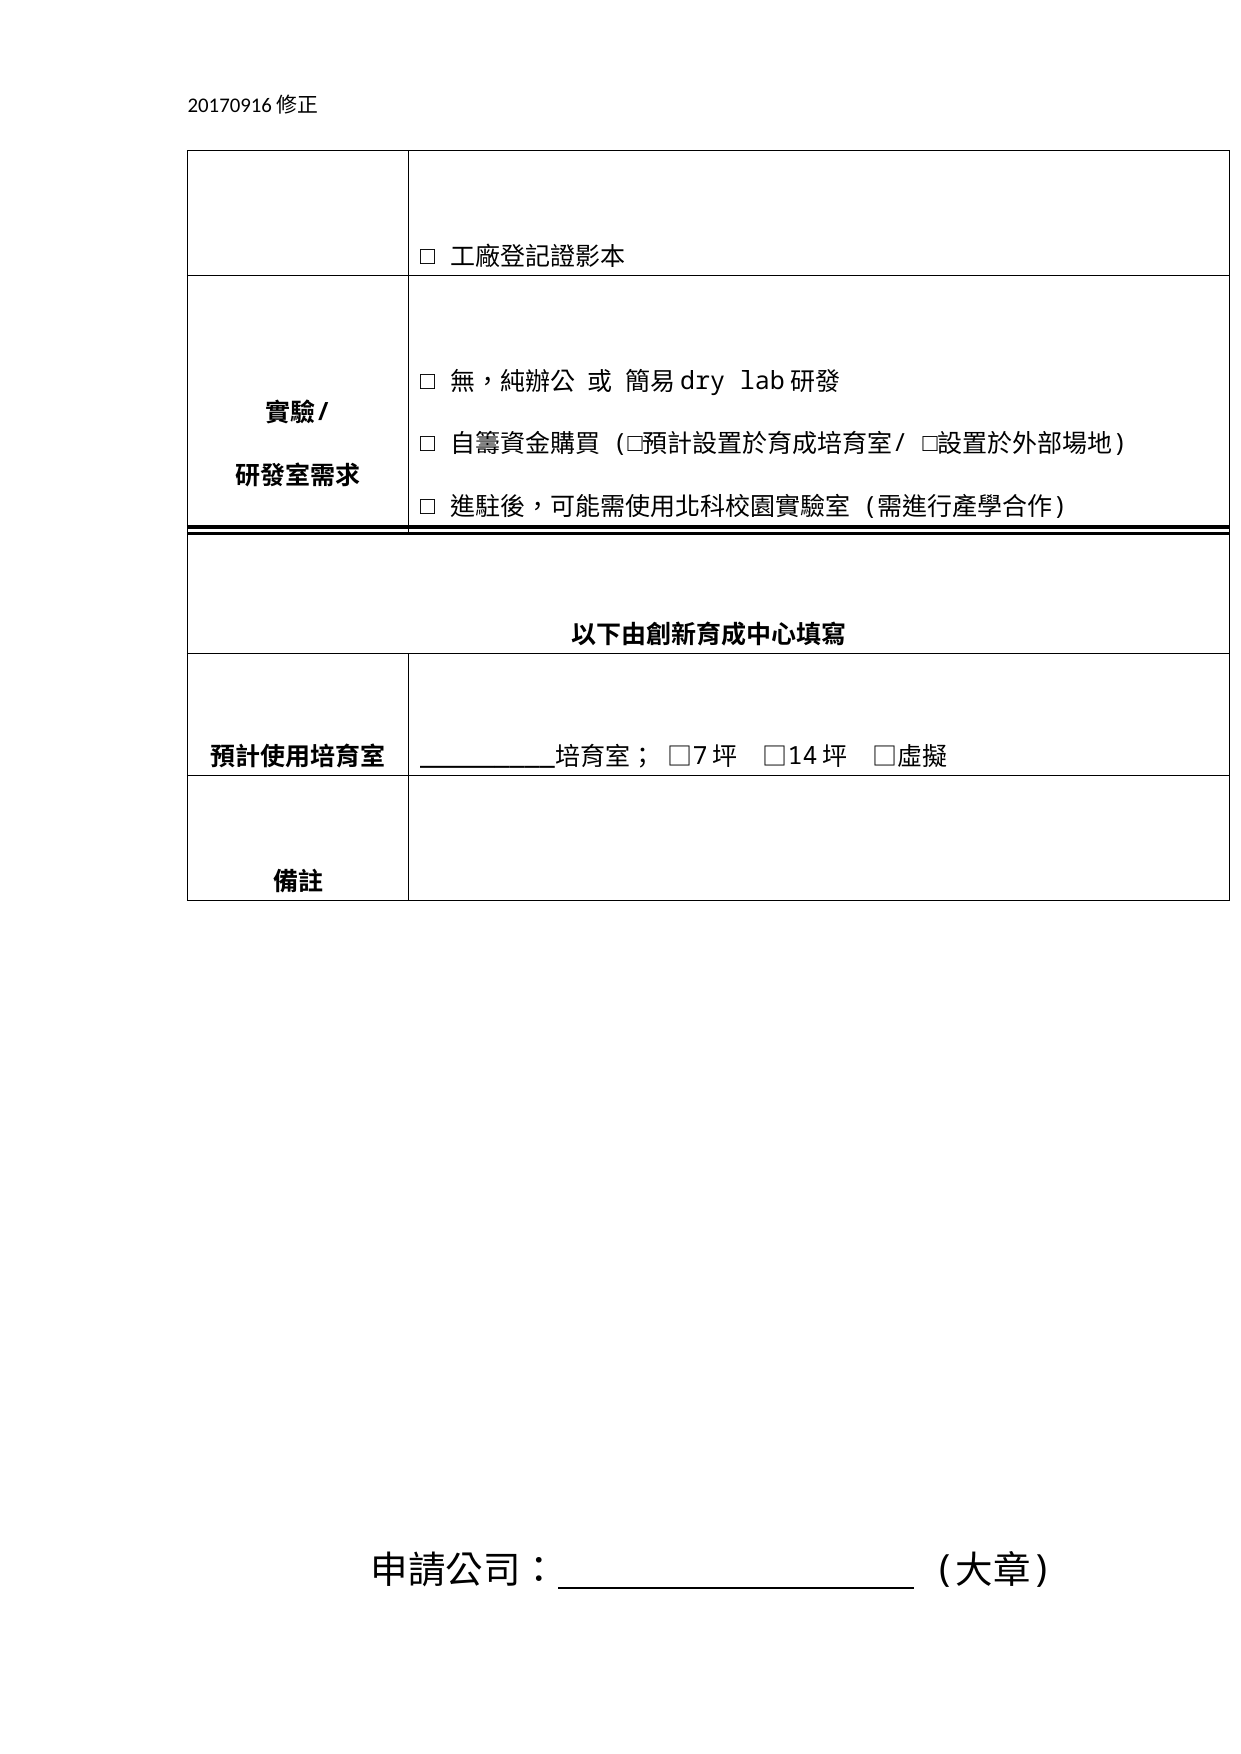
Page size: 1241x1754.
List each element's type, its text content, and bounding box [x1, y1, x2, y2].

table_cell __­­­_______培育室； □7坪 □14坪 □虛擬 [409, 654, 1229, 775]
table_cell 預計使用培育室 [188, 654, 408, 775]
table_cell □ 工廠登記證影本 [409, 151, 1229, 275]
table_cell 實驗/ 研發室需求 [188, 276, 408, 525]
table_cell [188, 151, 408, 275]
text 申請公司： (大章) [187, 1525, 1053, 1588]
table_cell 以下由創新育成中心填寫 [188, 535, 1229, 653]
table_cell 備註 [188, 776, 408, 900]
table_cell [409, 776, 1229, 900]
table_cell □ 無，純辦公 或 簡易dry lab研發 □ 自籌資金購買 (□預計設置於育成培育室/ □設置於外部場地) □ 進駐後，可能需使用北科校園實驗室 (需進行產學合作) [409, 276, 1229, 525]
